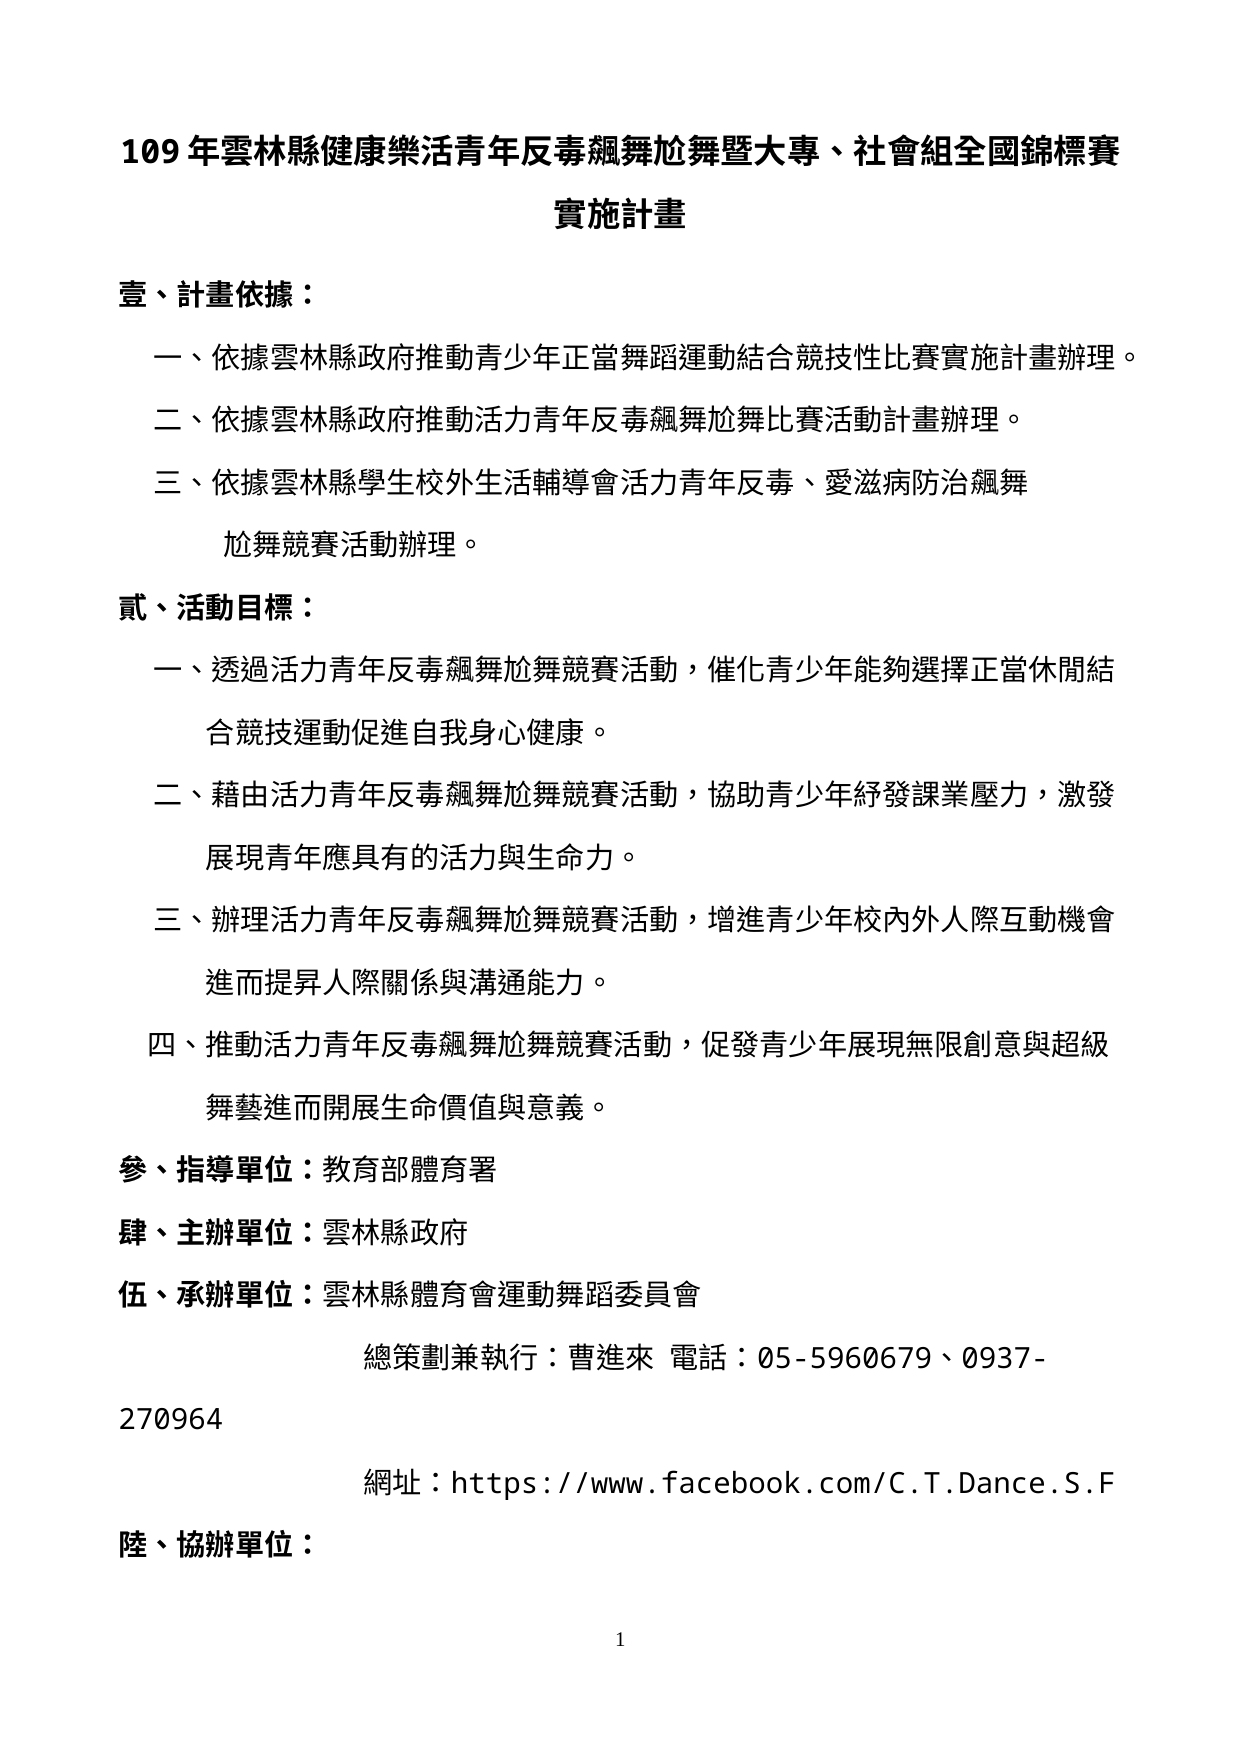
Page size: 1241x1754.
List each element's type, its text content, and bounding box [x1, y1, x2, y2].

text 總策劃兼執行：曹進來 電話：05-5960679、0937-270964 [118, 1314, 1122, 1439]
text 二、依據雲林縣政府推動活力青年反毒飆舞尬舞比賽活動計畫辦理。 [118, 376, 1122, 439]
text 壹、計畫依據： [118, 251, 1122, 314]
text 尬舞競賽活動辦理。 [118, 501, 1122, 564]
text 肆、主辦單位：雲林縣政府 [118, 1189, 1122, 1251]
text 貳、活動目標： [118, 564, 1122, 626]
text 陸、協辦單位： [118, 1501, 1122, 1564]
text 109年雲林縣健康樂活青年反毒飆舞尬舞暨大專、社會組全國錦標賽 [118, 108, 1122, 170]
text 伍、承辦單位：雲林縣體育會運動舞蹈委員會 [118, 1251, 1122, 1314]
text 一、透過活力青年反毒飆舞尬舞競賽活動，催化青少年能夠選擇正當休閒結合競技運動促進自我身心健康。 [118, 626, 1122, 751]
text 一、依據雲林縣政府推動青少年正當舞蹈運動結合競技性比賽實施計畫辦理。 [118, 314, 1122, 376]
text 二、藉由活力青年反毒飆舞尬舞競賽活動，協助青少年紓發課業壓力，激發展現青年應具有的活力與生命力。 [118, 751, 1122, 876]
text 四、推動活力青年反毒飆舞尬舞競賽活動，促發青少年展現無限創意與超級舞藝進而開展生命價值與意義。 [147, 1001, 1122, 1126]
text 網址：https://www.facebook.com/C.T.Dance.S.F [118, 1439, 1122, 1501]
text 三、依據雲林縣學生校外生活輔導會活力青年反毒、愛滋病防治飆舞 [118, 439, 1122, 501]
text 實施計畫 [118, 170, 1122, 233]
text 參、指導單位：教育部體育署 [118, 1126, 1122, 1189]
text 三、辦理活力青年反毒飆舞尬舞競賽活動，增進青少年校內外人際互動機會進而提昇人際關係與溝通能力。 [118, 876, 1122, 1001]
